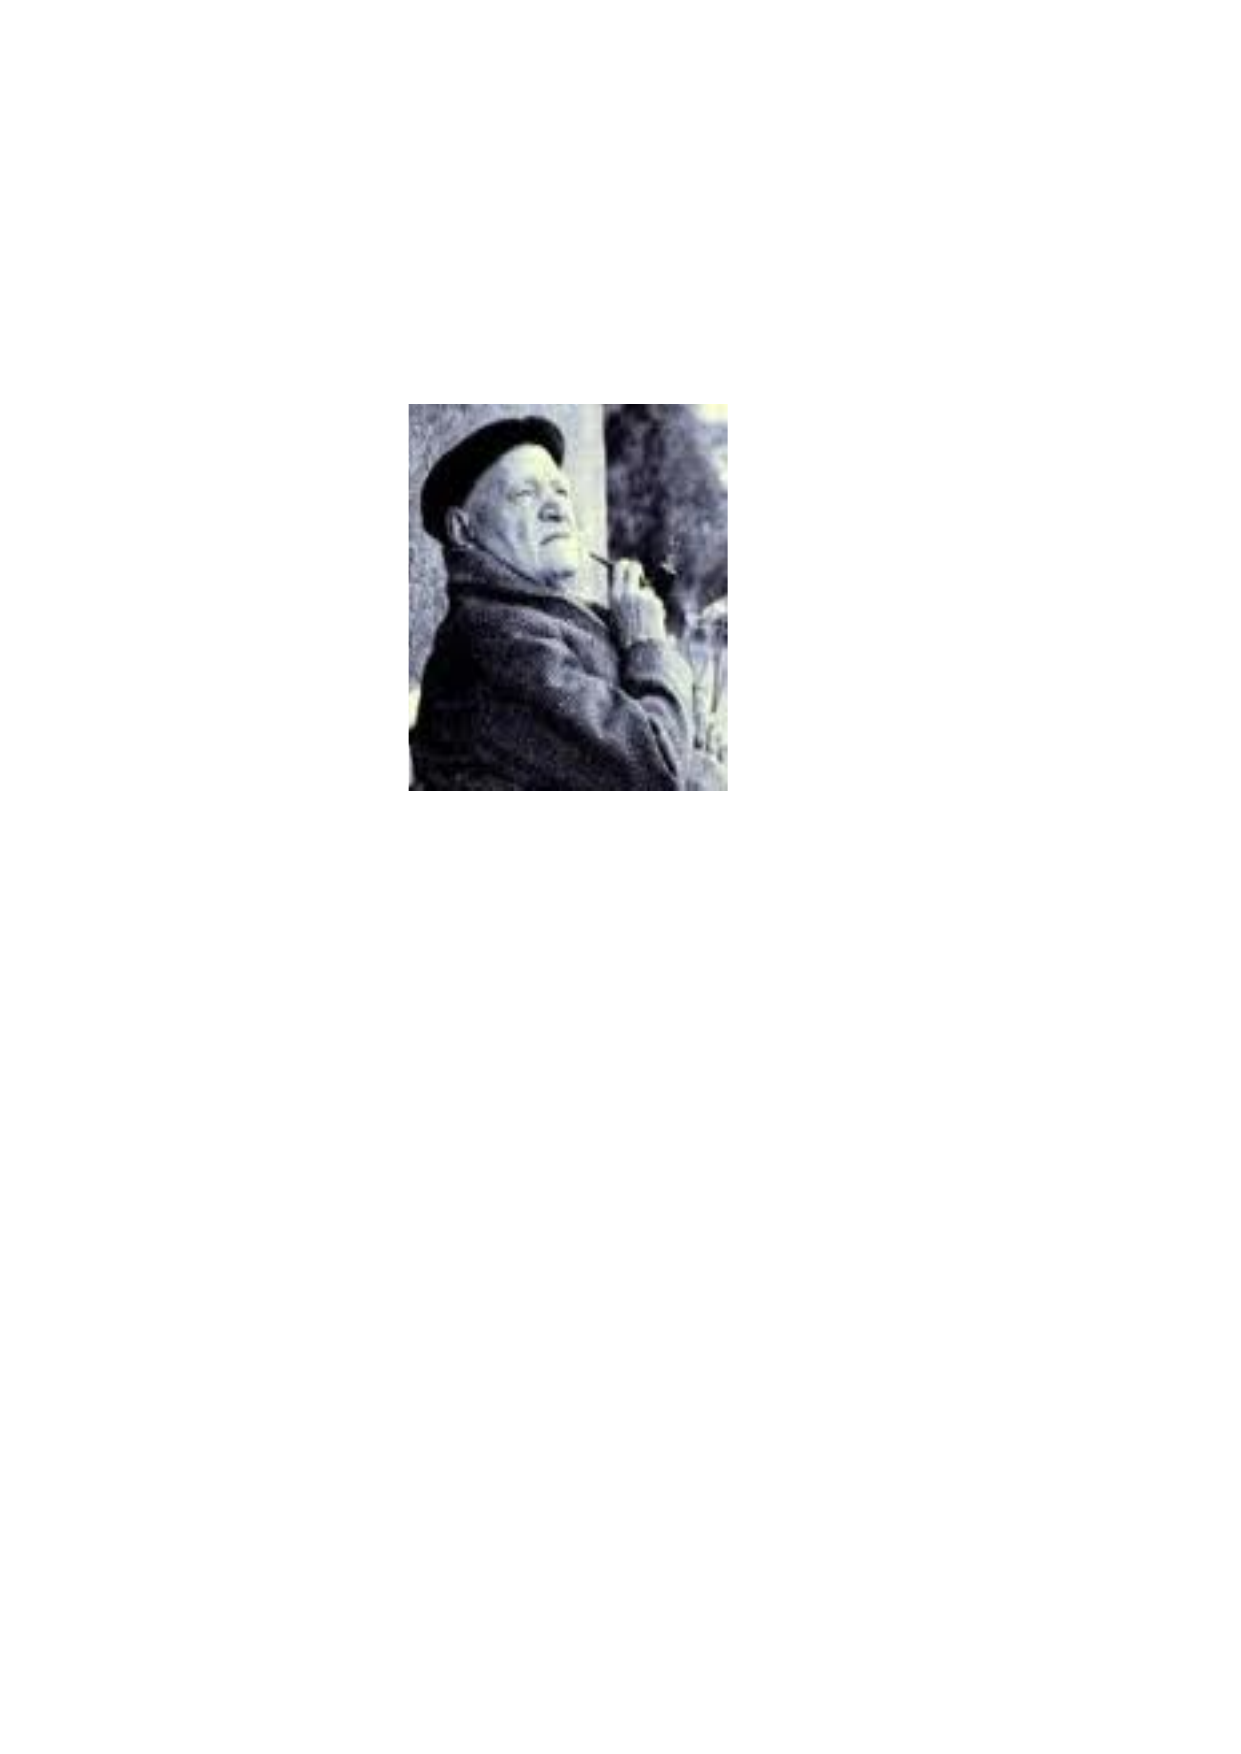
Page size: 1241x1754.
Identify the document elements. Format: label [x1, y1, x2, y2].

picture [408, 404, 728, 791]
